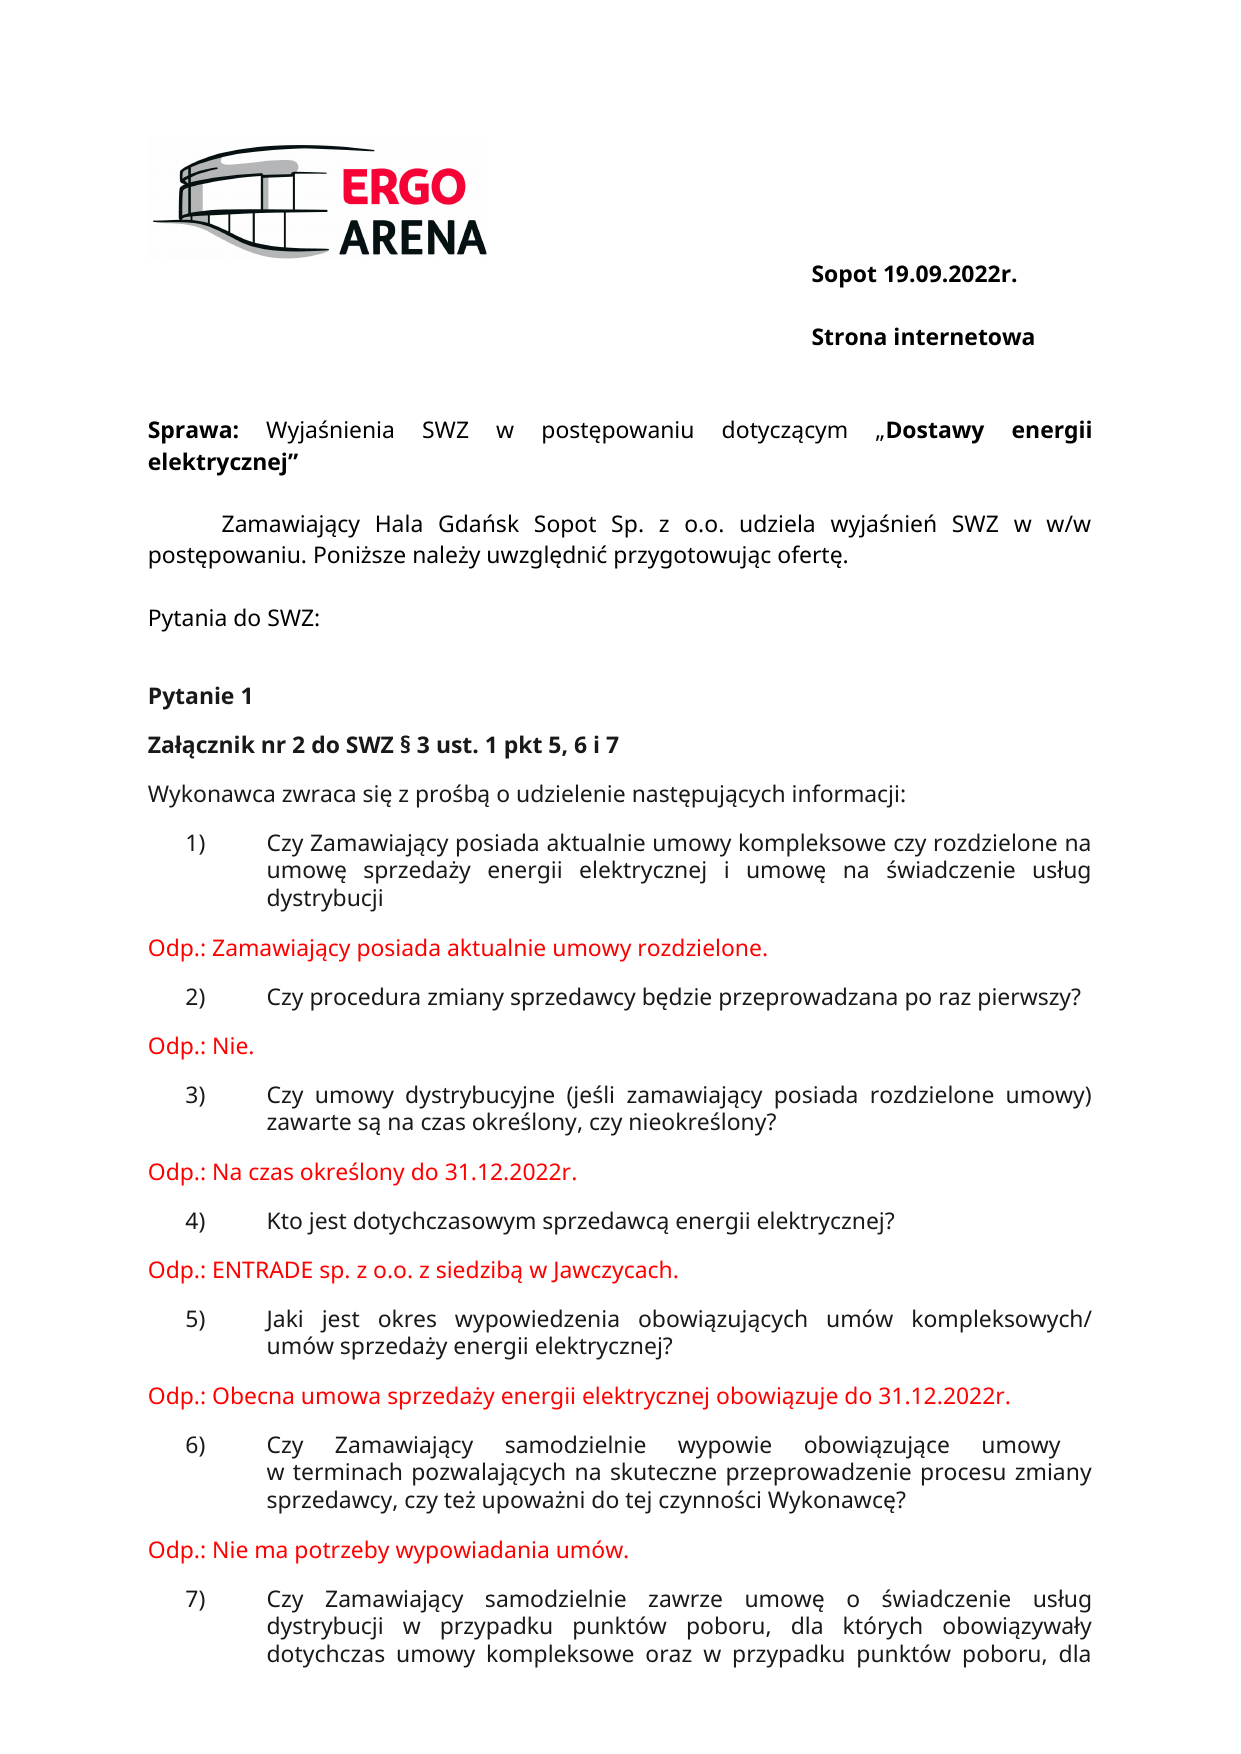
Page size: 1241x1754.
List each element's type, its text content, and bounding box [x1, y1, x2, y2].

list Czy umowy dystrybucyjne (jeśli zamawiający posiada rozdzielone umowy) zawarte są na czas określony, czy nieokreślony? [185, 1081, 1093, 1137]
text Odp.: Nie. [148, 1032, 1093, 1060]
text Pytania do SWZ: [148, 602, 1093, 633]
text Odp.: Obecna umowa sprzedaży energii elektrycznej obowiązuje do 31.12.2022r. [148, 1382, 1093, 1410]
text Odp.: Zamawiający posiada aktualnie umowy rozdzielone. [148, 934, 1093, 962]
list Jaki jest okres wypowiedzenia obowiązujących umów kompleksowych/ umów sprzedaży energii elektrycznej? [185, 1305, 1093, 1361]
list Czy Zamawiający samodzielnie wypowie obowiązujące umowy w terminach pozwalających na skuteczne przeprowadzenie procesu zmiany sprzedawcy, czy też upoważni do tej czynności Wykonawcę? [185, 1431, 1093, 1515]
text Sprawa: Wyjaśnienia SWZ w postępowaniu dotyczącym „Dostawy energii elektrycznej” [148, 414, 1093, 477]
list Czy Zamawiający posiada aktualnie umowy kompleksowe czy rozdzielone na umowę sprzedaży energii elektrycznej i umowę na świadczenie usług dystrybucji [185, 829, 1093, 913]
text Odp.: Na czas określony do 31.12.2022r. [148, 1158, 1093, 1186]
list Kto jest dotychczasowym sprzedawcą energii elektrycznej? [185, 1207, 1093, 1235]
text Zamawiający Hala Gdańsk Sopot Sp. z o.o. udziela wyjaśnień SWZ w w/w postępowaniu. Poniższe należy uwzględnić przygotowując ofertę. [148, 508, 1093, 571]
text Załącznik nr 2 do SWZ § 3 ust. 1 pkt 5, 6 i 7 [148, 731, 1093, 759]
list Czy Zamawiający samodzielnie zawrze umowę o świadczenie usług dystrybucji w przypadku punktów poboru, dla których obowiązywały dotychczas umowy kompleksowe oraz w przypadku punktów poboru, dla [185, 1585, 1093, 1669]
text Pytanie 1 [148, 682, 1093, 710]
text Wykonawca zwraca się z prośbą o udzielenie następujących informacji: [148, 780, 1093, 808]
text Strona internetowa [738, 321, 1093, 352]
text Odp.: Nie ma potrzeby wypowiadania umów. [148, 1536, 1093, 1564]
list Czy procedura zmiany sprzedawcy będzie przeprowadzana po raz pierwszy? [185, 983, 1093, 1011]
text Sopot 19.09.2022r. [738, 258, 1093, 289]
text Odp.: ENTRADE sp. z o.o. z siedzibą w Jawczycach. [148, 1256, 1093, 1284]
